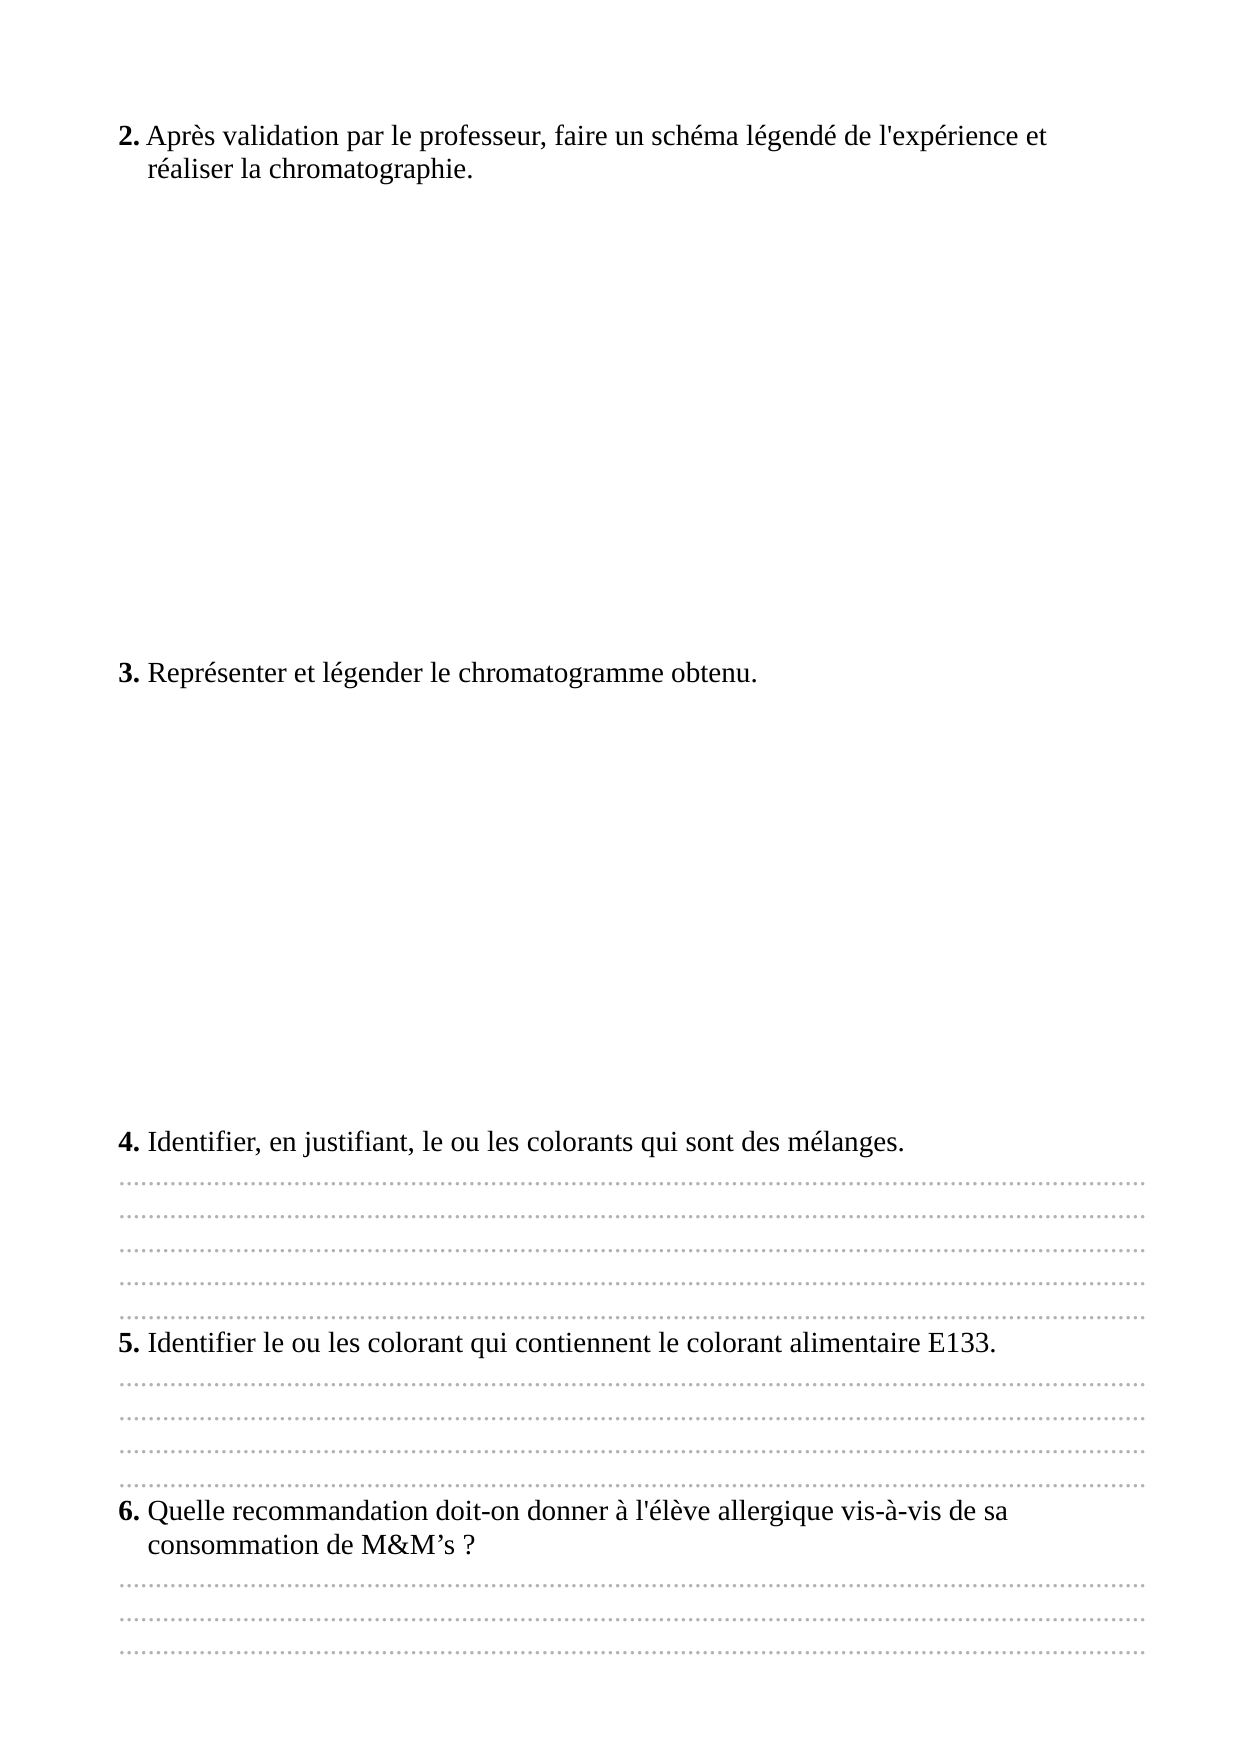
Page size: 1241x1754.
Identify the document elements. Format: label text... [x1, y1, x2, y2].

text ............................................................................................................................................. [118, 1292, 1152, 1326]
text ............................................................................................................................................. [118, 1560, 1152, 1594]
text ............................................................................................................................................. [118, 1225, 1152, 1258]
text ............................................................................................................................................. [118, 1359, 1152, 1393]
text 3. Représenter et légender le chromatogramme obtenu. [118, 655, 1152, 688]
text ............................................................................................................................................. [118, 1393, 1152, 1426]
text 4. Identifier, en justifiant, le ou les colorants qui sont des mélanges. [118, 1124, 1152, 1158]
text ............................................................................................................................................. [118, 1191, 1152, 1225]
text ............................................................................................................................................. [118, 1594, 1152, 1627]
text consommation de M&M’s ? [118, 1527, 1152, 1560]
text ............................................................................................................................................. [118, 1460, 1152, 1493]
text 5. Identifier le ou les colorant qui contiennent le colorant alimentaire E133. [118, 1326, 1152, 1359]
text 6. Quelle recommandation doit-on donner à l'élève allergique vis-à-vis de sa [118, 1493, 1152, 1527]
text ............................................................................................................................................. [118, 1258, 1152, 1292]
text ............................................................................................................................................. [118, 1627, 1152, 1661]
text 2. Après validation par le professeur, faire un schéma légendé de l'expérience et [118, 118, 1152, 152]
text réaliser la chromatographie. [118, 152, 1152, 185]
text ............................................................................................................................................. [118, 1158, 1152, 1191]
text ............................................................................................................................................. [118, 1426, 1152, 1460]
